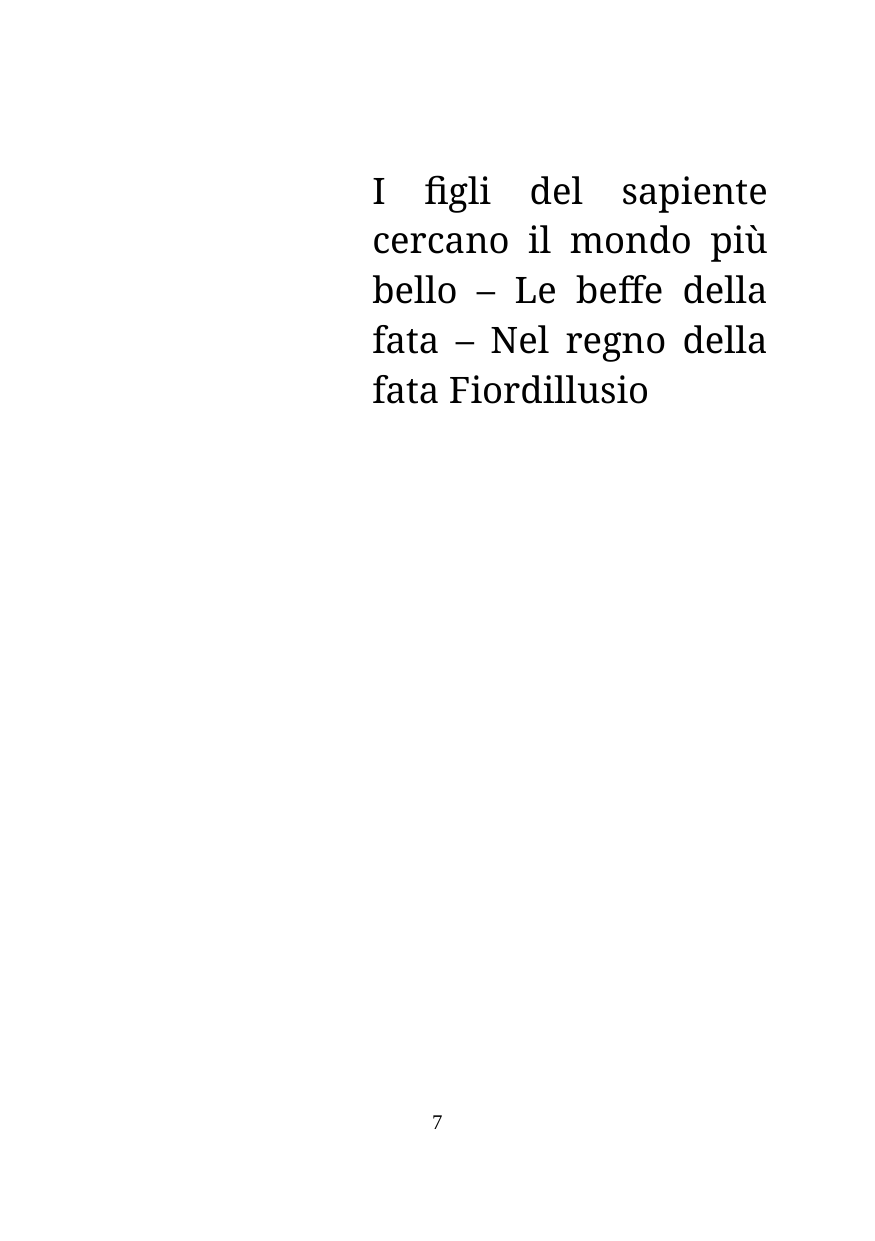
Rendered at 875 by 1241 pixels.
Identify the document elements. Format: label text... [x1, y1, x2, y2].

subtitle I figli del sapiente cercano il mondo più bello – Le beffe della fata – Nel regno della fata Fiordillusio [372, 165, 768, 414]
